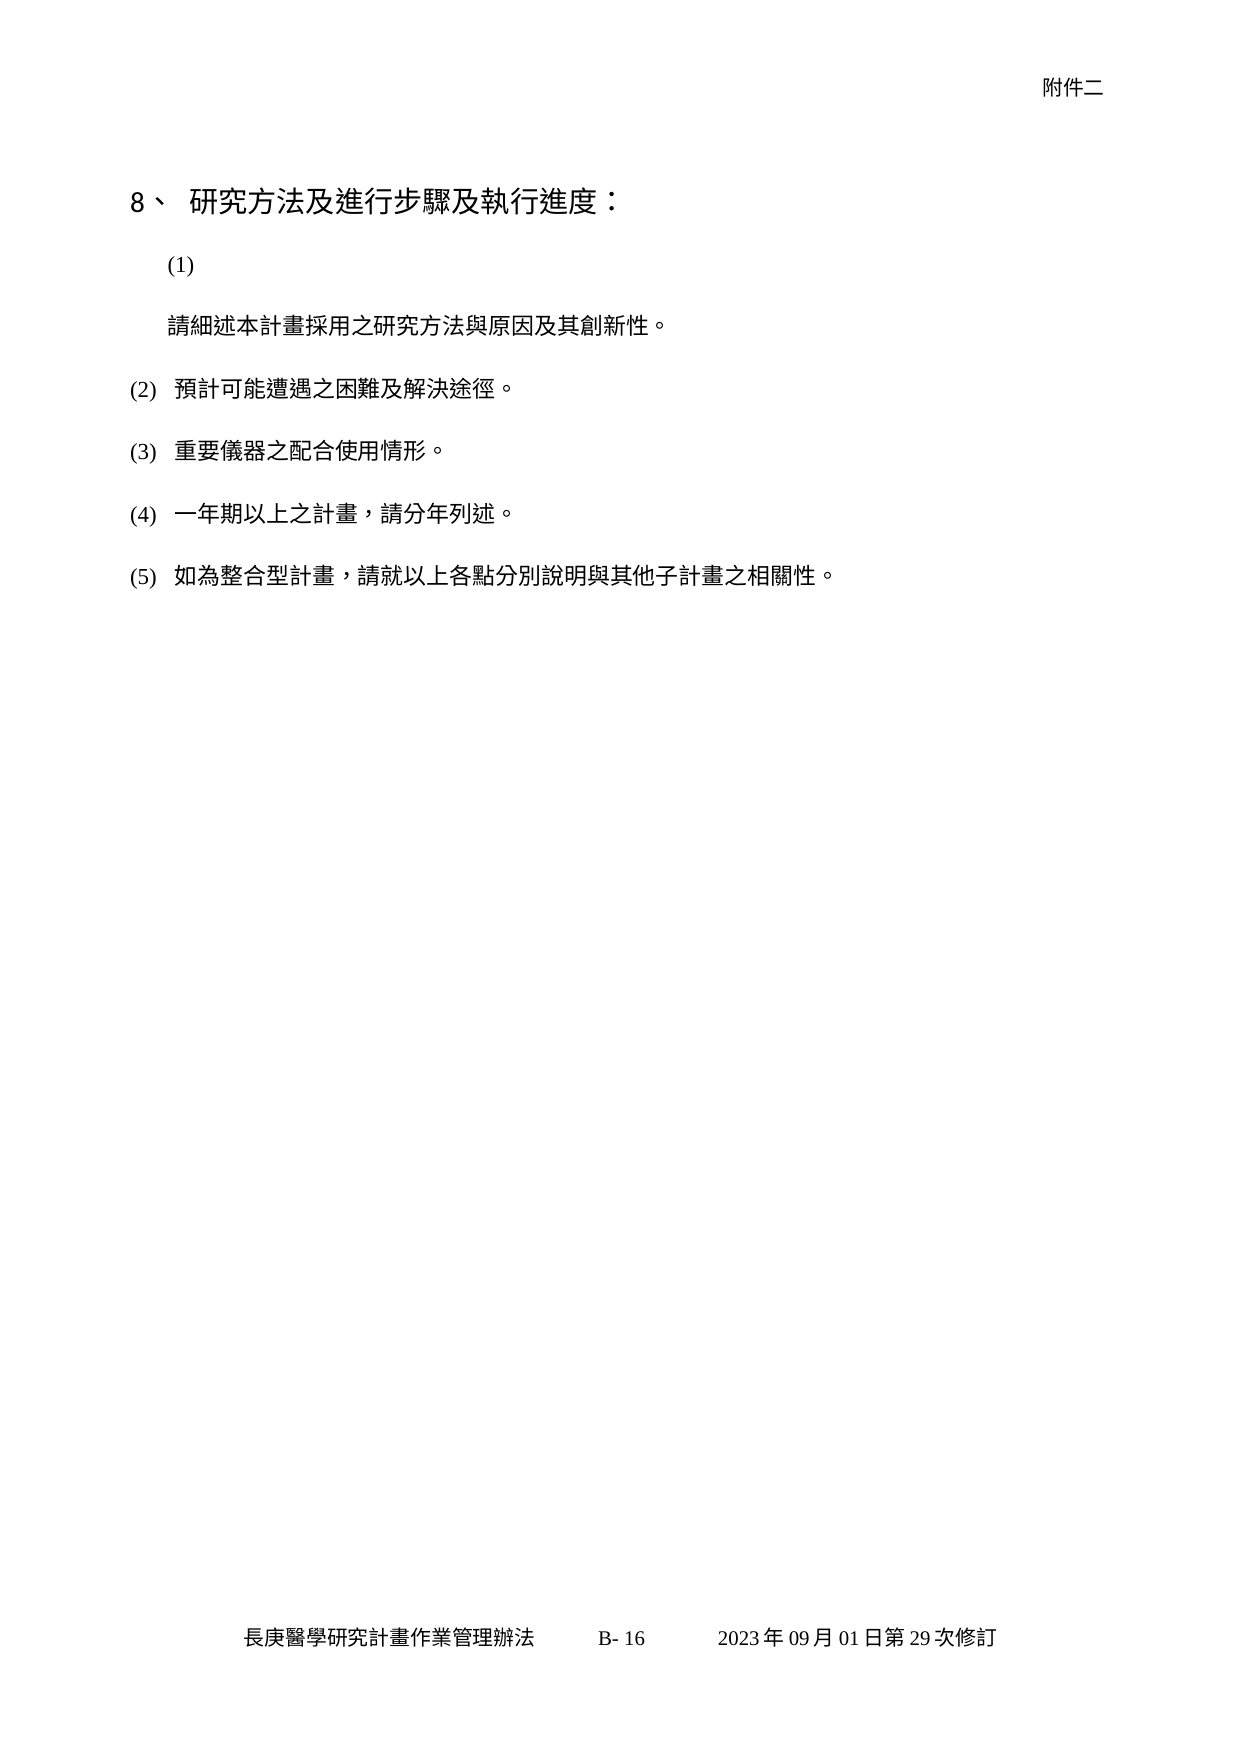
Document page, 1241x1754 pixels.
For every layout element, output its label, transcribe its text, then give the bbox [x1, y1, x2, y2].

list 如為整合型計畫，請就以上各點分別說明與其他子計畫之相關性。 [130, 533, 1096, 596]
list 一年期以上之計畫，請分年列述。 [130, 471, 1096, 533]
list 研究方法及進行步驟及執行進度： [130, 158, 1096, 221]
list 重要儀器之配合使用情形。 [130, 408, 1096, 471]
list 預計可能遭遇之困難及解決途徑。 [130, 346, 1096, 408]
list 請細述本計畫採用之研究方法與原因及其創新性。 [167, 221, 1096, 346]
